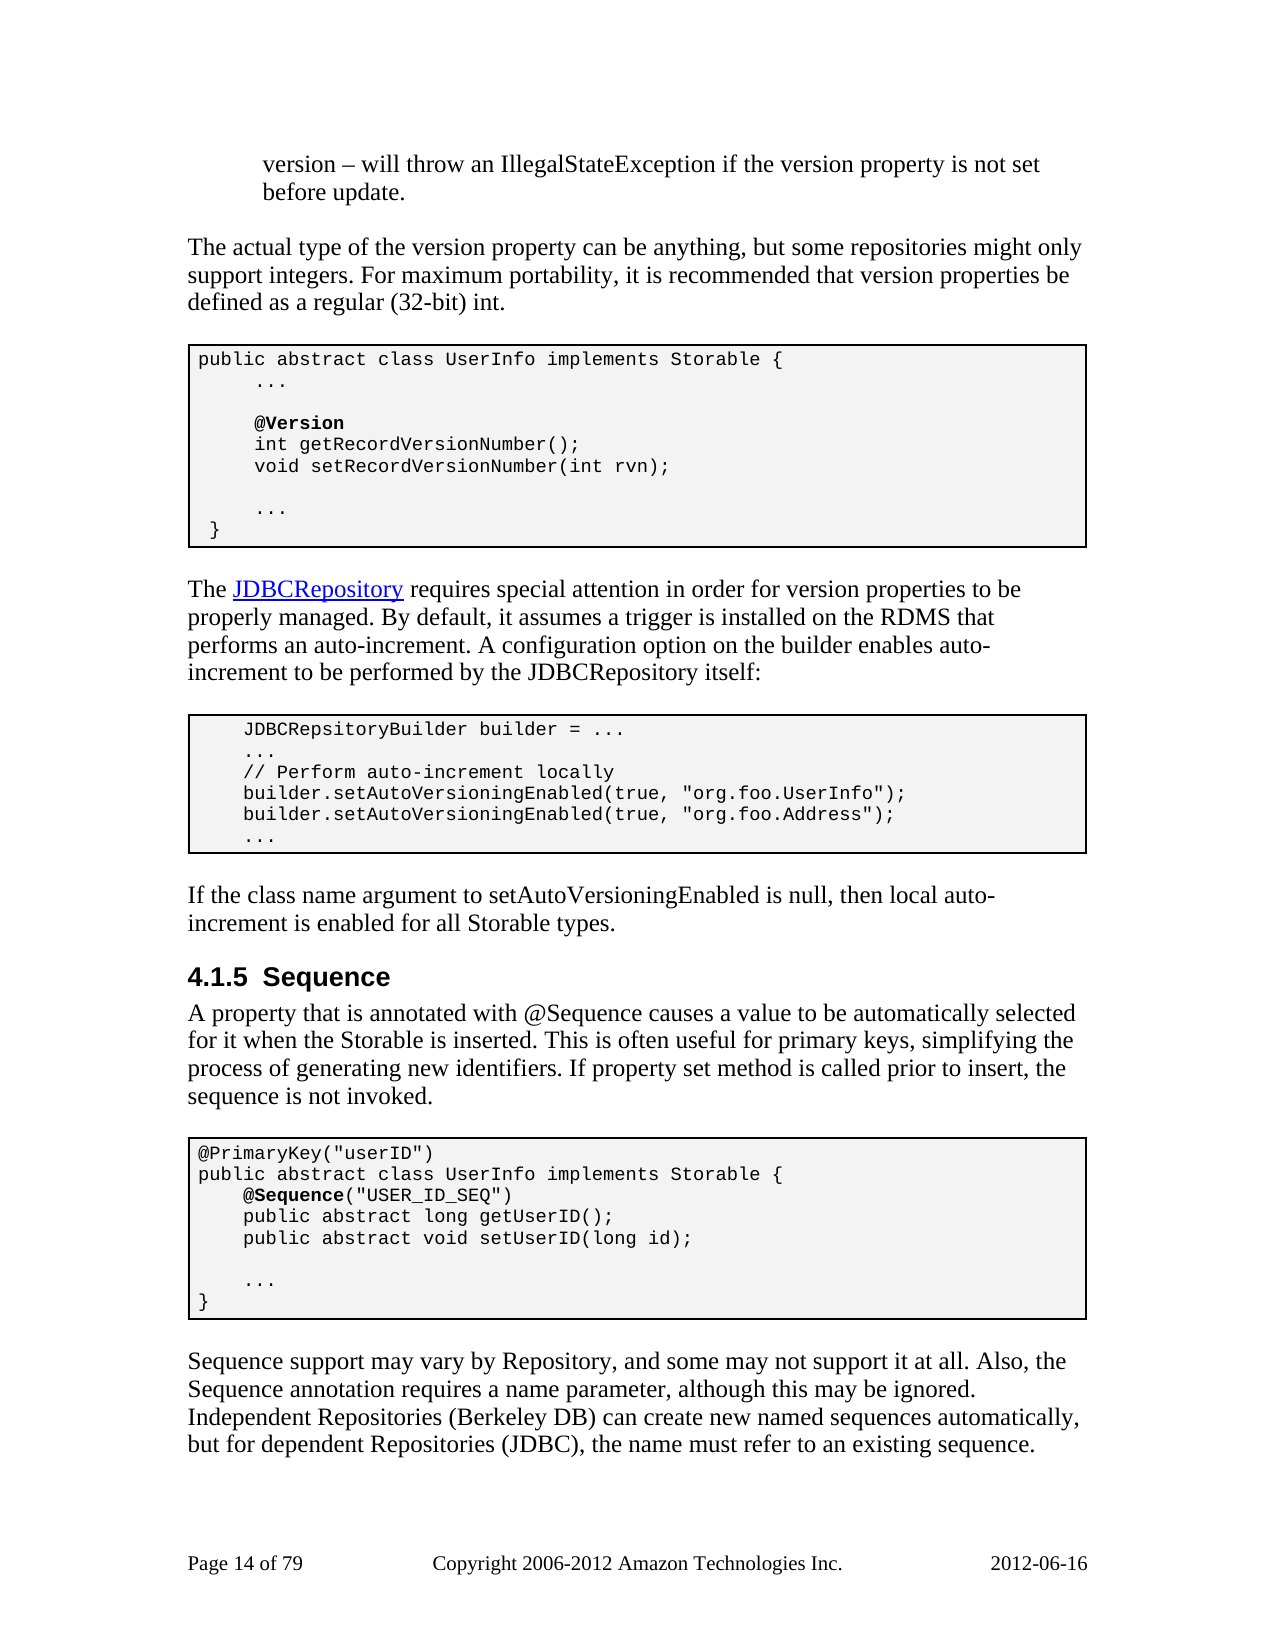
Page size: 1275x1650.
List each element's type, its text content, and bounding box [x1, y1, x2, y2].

text @PrimaryKey("userID") [190, 1139, 1085, 1158]
text JDBCRepsitoryBuilder builder = ... [190, 716, 1085, 735]
list version – will throw an IllegalStateException if the version property is not set before update. [225, 150, 1087, 205]
subtitle Sequence [187, 962, 1087, 992]
text The actual type of the version property can be anything, but some repositories might only support integers. For maximum portability, it is recommended that version properties be defined as a regular (32-bit) int. [187, 233, 1087, 316]
text builder.setAutoVersioningEnabled(true, "org.foo.UserInfo"); [190, 778, 1085, 799]
text public abstract void setUserID(long id); [190, 1222, 1085, 1243]
text public abstract class UserInfo implements Storable { [190, 346, 1085, 365]
text ... [190, 820, 1085, 852]
text } [190, 514, 1085, 546]
text ... [190, 365, 1085, 386]
text @Sequence("USER_ID_SEQ") [190, 1180, 1085, 1201]
text Sequence support may vary by Repository, and some may not support it at all. Also, the Sequence annotation requires a name parameter, although this may be ignored. Independent Repositories (Berkeley DB) can create new named sequences automatically, but for dependent Repositories (JDBC), the name must refer to an existing sequence. [187, 1347, 1087, 1458]
text ... [190, 493, 1085, 514]
text The JDBCRepository requires special attention in order for version properties to be properly managed. By default, it assumes a trigger is installed on the RDMS that performs an auto-increment. A configuration option on the builder enables auto-increment to be performed by the JDBCRepository itself: [187, 575, 1087, 686]
text ... [190, 1265, 1085, 1286]
text ... [190, 735, 1085, 756]
text void setRecordVersionNumber(int rvn); [190, 450, 1085, 471]
text public abstract long getUserID(); [190, 1201, 1085, 1222]
text A property that is annotated with @Sequence causes a value to be automatically selected for it when the Storable is inserted. This is often useful for primary keys, simplifying the process of generating new identifiers. If property set method is called prior to insert, the sequence is not invoked. [187, 999, 1087, 1109]
text If the class name argument to setAutoVersioningEnabled is null, then local auto-increment is enabled for all Storable types. [187, 882, 1087, 937]
text // Perform auto-increment locally [190, 756, 1085, 778]
text builder.setAutoVersioningEnabled(true, "org.foo.Address"); [190, 799, 1085, 820]
text } [190, 1286, 1085, 1318]
text int getRecordVersionNumber(); [190, 429, 1085, 450]
text @Version [190, 408, 1085, 429]
text public abstract class UserInfo implements Storable { [190, 1158, 1085, 1180]
